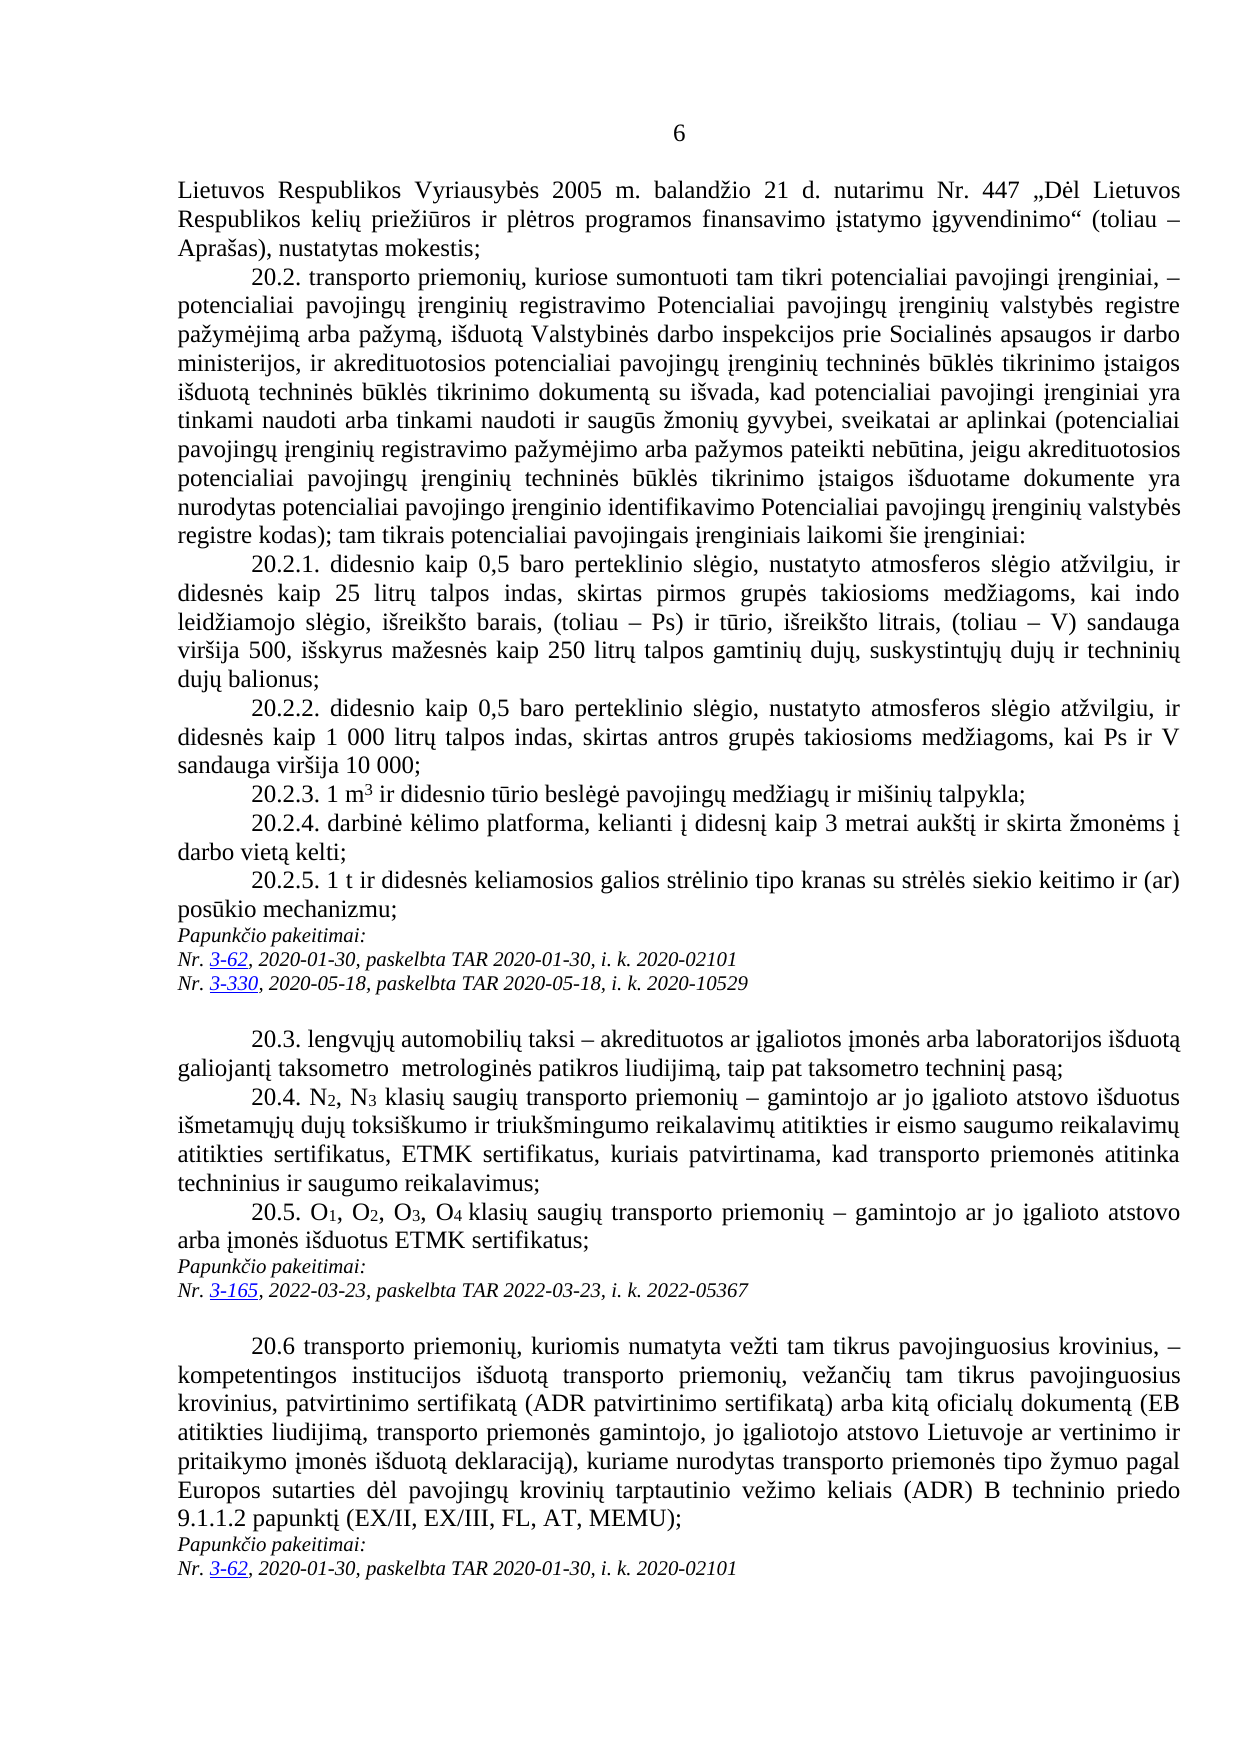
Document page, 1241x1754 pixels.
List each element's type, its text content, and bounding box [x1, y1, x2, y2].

text Nr. 3-62, 2020-01-30, paskelbta TAR 2020-01-30, i. k. 2020-02101 [177, 947, 1181, 971]
text Papunkčio pakeitimai: [177, 1532, 1181, 1556]
text 20.2.5. 1 t ir didesnės keliamosios galios strėlinio tipo kranas su strėlės siekio keitimo ir (ar) posūkio mechanizmu; [177, 866, 1181, 923]
text Papunkčio pakeitimai: [177, 923, 1181, 947]
text 20.2.4. darbinė kėlimo platforma, kelianti į didesnį kaip 3 metrai aukštį ir skirta žmonėms į darbo vietą kelti; [177, 808, 1181, 866]
text Lietuvos Respublikos Vyriausybės 2005 m. balandžio 21 d. nutarimu Nr. 447 „Dėl Lietuvos Respublikos kelių priežiūros ir plėtros programos finansavimo įstatymo įgyvendinimo“ (toliau – Aprašas), nustatytas mokestis; [177, 176, 1181, 262]
text 20.3. lengvųjų automobilių taksi – akredituotos ar įgaliotos įmonės arba laboratorijos išduotą galiojantį taksometro metrologinės patikros liudijimą, taip pat taksometro techninį pasą; [177, 1024, 1181, 1082]
text 20.2.3. 1 m3 ir didesnio tūrio beslėgė pavojingų medžiagų ir mišinių talpykla; [177, 779, 1181, 808]
text 20.2.2. didesnio kaip 0,5 baro perteklinio slėgio, nustatyto atmosferos slėgio atžvilgiu, ir didesnės kaip 1 000 litrų talpos indas, skirtas antros grupės takiosioms medžiagoms, kai Ps ir V sandauga viršija 10 000; [177, 693, 1181, 779]
text Papunkčio pakeitimai: [177, 1254, 1181, 1278]
text 20.2.1. didesnio kaip 0,5 baro perteklinio slėgio, nustatyto atmosferos slėgio atžvilgiu, ir didesnės kaip 25 litrų talpos indas, skirtas pirmos grupės takiosioms medžiagoms, kai indo leidžiamojo slėgio, išreikšto barais, (toliau – Ps) ir tūrio, išreikšto litrais, (toliau – V) sandauga viršija 500, išskyrus mažesnės kaip 250 litrų talpos gamtinių dujų, suskystintųjų dujų ir techninių dujų balionus; [177, 549, 1181, 693]
text 20.5. O1, O2, O3, O4 klasių saugių transporto priemonių – gamintojo ar jo įgalioto atstovo arba įmonės išduotus ETMK sertifikatus; [177, 1197, 1181, 1254]
text 20.6 transporto priemonių, kuriomis numatyta vežti tam tikrus pavojinguosius krovinius, – kompetentingos institucijos išduotą transporto priemonių, vežančių tam tikrus pavojinguosius krovinius, patvirtinimo sertifikatą (ADR patvirtinimo sertifikatą) arba kitą oficialų dokumentą (EB atitikties liudijimą, transporto priemonės gamintojo, jo įgaliotojo atstovo Lietuvoje ar vertinimo ir pritaikymo įmonės išduotą deklaraciją), kuriame nurodytas transporto priemonės tipo žymuo pagal Europos sutarties dėl pavojingų krovinių tarptautinio vežimo keliais (ADR) B techninio priedo 9.1.1.2 papunktį (EX/II, EX/III, FL, AT, MEMU); [177, 1331, 1181, 1532]
text Nr. 3-165, 2022-03-23, paskelbta TAR 2022-03-23, i. k. 2022-05367 [177, 1278, 1181, 1302]
text Nr. 3-330, 2020-05-18, paskelbta TAR 2020-05-18, i. k. 2020-10529 [177, 971, 1181, 995]
text Nr. 3-62, 2020-01-30, paskelbta TAR 2020-01-30, i. k. 2020-02101 [177, 1556, 1181, 1580]
text 20.2. transporto priemonių, kuriose sumontuoti tam tikri potencialiai pavojingi įrenginiai, – potencialiai pavojingų įrenginių registravimo Potencialiai pavojingų įrenginių valstybės registre pažymėjimą arba pažymą, išduotą Valstybinės darbo inspekcijos prie Socialinės apsaugos ir darbo ministerijos, ir akredituotosios potencialiai pavojingų įrenginių techninės būklės tikrinimo įstaigos išduotą techninės būklės tikrinimo dokumentą su išvada, kad potencialiai pavojingi įrenginiai yra tinkami naudoti arba tinkami naudoti ir saugūs žmonių gyvybei, sveikatai ar aplinkai (potencialiai pavojingų įrenginių registravimo pažymėjimo arba pažymos pateikti nebūtina, jeigu akredituotosios potencialiai pavojingų įrenginių techninės būklės tikrinimo įstaigos išduotame dokumente yra nurodytas potencialiai pavojingo įrenginio identifikavimo Potencialiai pavojingų įrenginių valstybės registre kodas); tam tikrais potencialiai pavojingais įrenginiais laikomi šie įrenginiai: [177, 262, 1181, 549]
text 20.4. N2, N3 klasių saugių transporto priemonių – gamintojo ar jo įgalioto atstovo išduotus išmetamųjų dujų toksiškumo ir triukšmingumo reikalavimų atitikties ir eismo saugumo reikalavimų atitikties sertifikatus, ETMK sertifikatus, kuriais patvirtinama, kad transporto priemonės atitinka techninius ir saugumo reikalavimus; [177, 1082, 1181, 1197]
